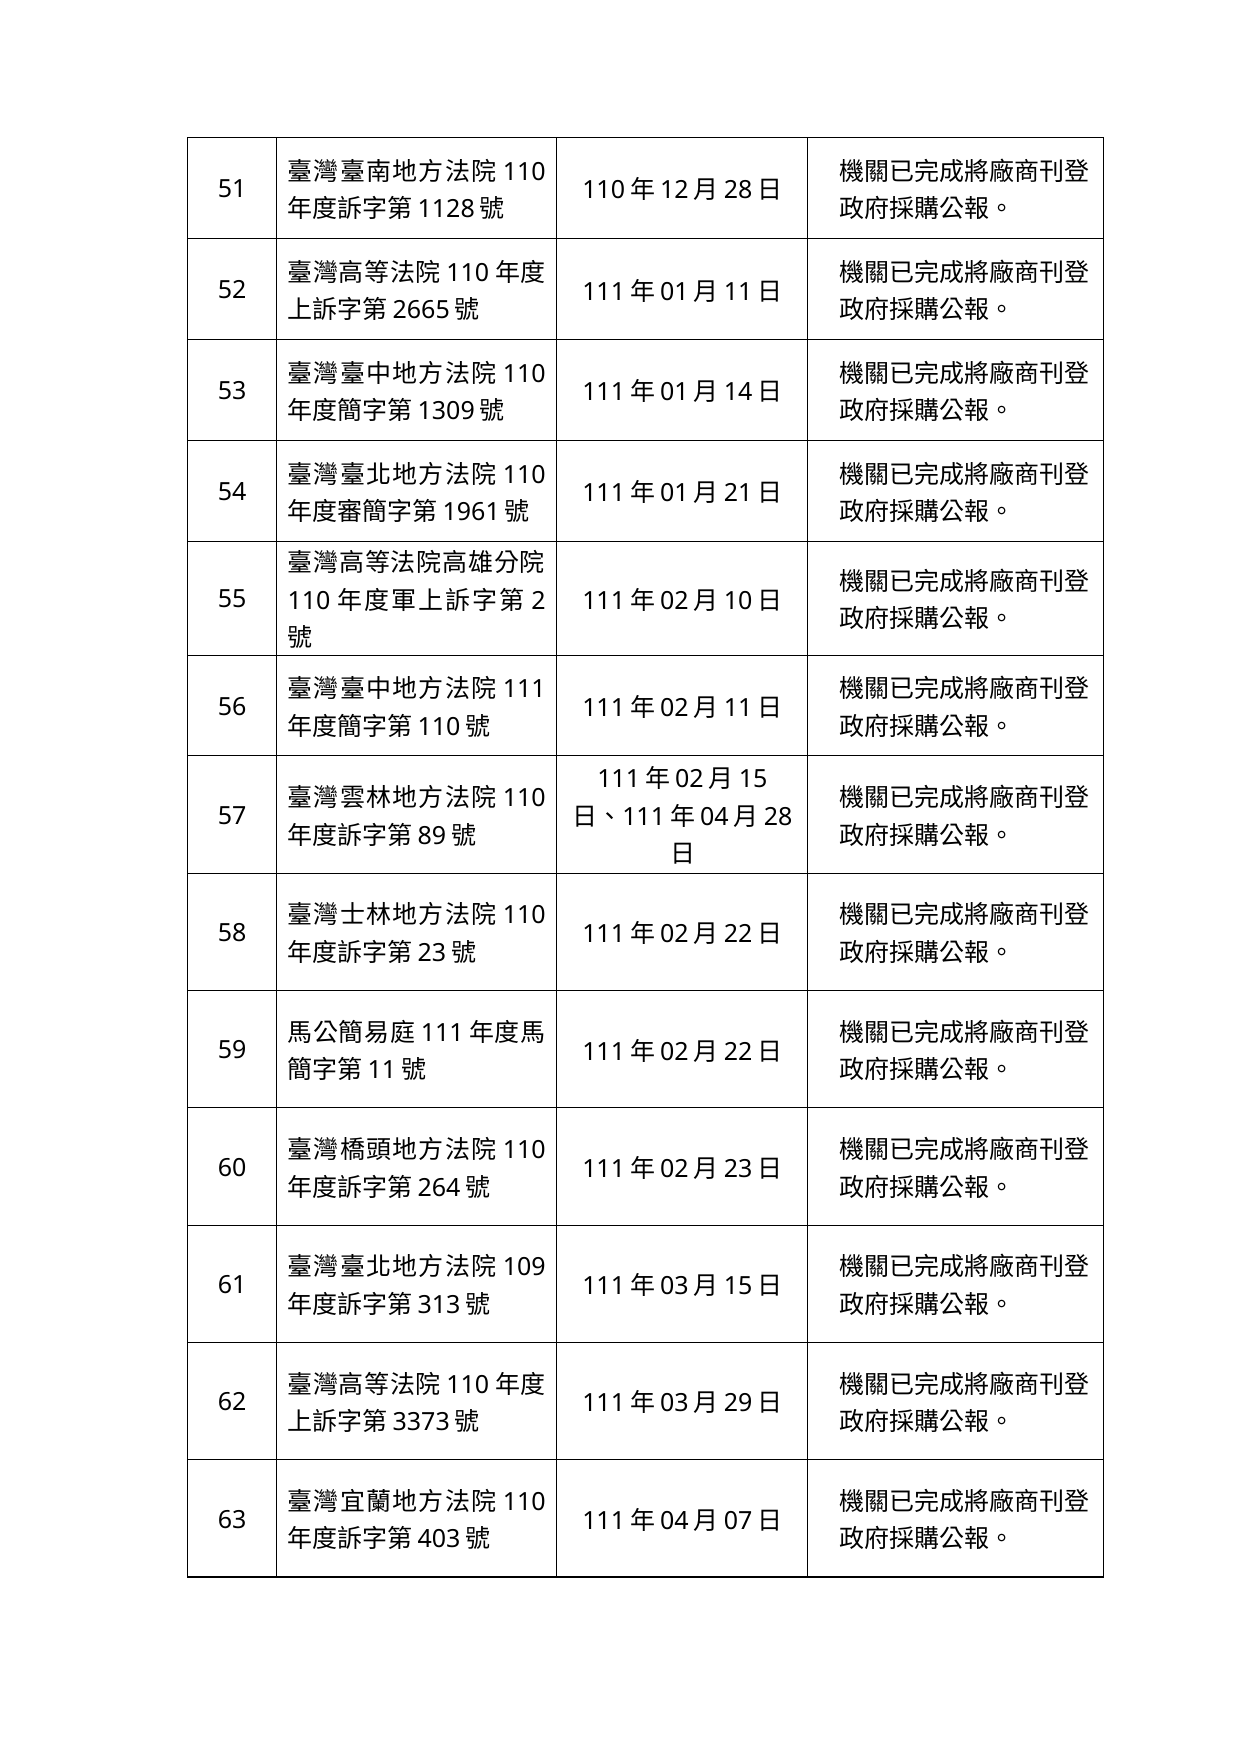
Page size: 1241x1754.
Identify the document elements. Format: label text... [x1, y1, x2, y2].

table_cell 63 [188, 1460, 276, 1576]
table_cell 臺灣高等法院110年度上訴字第3373號 [277, 1343, 556, 1459]
table_cell 54 [188, 441, 276, 541]
table_cell 機關已完成將廠商刊登政府採購公報。 [808, 1108, 1103, 1224]
table_cell 臺灣臺中地方法院111年度簡字第110號 [277, 656, 556, 755]
table_cell 機關已完成將廠商刊登政府採購公報。 [808, 991, 1103, 1107]
table_cell 111年01月14日 [557, 340, 807, 440]
table_cell 臺灣臺中地方法院110年度簡字第1309號 [277, 340, 556, 440]
table_cell 62 [188, 1343, 276, 1459]
table_cell 機關已完成將廠商刊登政府採購公報。 [808, 874, 1103, 990]
table_cell 51 [188, 138, 276, 238]
table_cell 56 [188, 656, 276, 755]
table_cell 111年01月11日 [557, 239, 807, 339]
table_cell 111年04月07日 [557, 1460, 807, 1576]
table_cell 機關已完成將廠商刊登政府採購公報。 [808, 441, 1103, 541]
table_cell 57 [188, 756, 276, 873]
table_cell 臺灣臺南地方法院110年度訴字第1128號 [277, 138, 556, 238]
table_cell 機關已完成將廠商刊登政府採購公報。 [808, 542, 1103, 654]
table_cell 111年02月15日、111年04月28日 [557, 756, 807, 873]
table_cell 機關已完成將廠商刊登政府採購公報。 [808, 1460, 1103, 1576]
table_cell 臺灣臺北地方法院110年度審簡字第1961號 [277, 441, 556, 541]
table_cell 臺灣雲林地方法院110年度訴字第89號 [277, 756, 556, 873]
table_cell 58 [188, 874, 276, 990]
table_cell 機關已完成將廠商刊登政府採購公報。 [808, 239, 1103, 339]
table_cell 機關已完成將廠商刊登政府採購公報。 [808, 138, 1103, 238]
table_cell 111年03月15日 [557, 1226, 807, 1342]
table_cell 55 [188, 542, 276, 654]
table_cell 臺灣宜蘭地方法院110年度訴字第403號 [277, 1460, 556, 1576]
table_cell 111年02月10日 [557, 542, 807, 654]
table_cell 111年01月21日 [557, 441, 807, 541]
table_cell 機關已完成將廠商刊登政府採購公報。 [808, 340, 1103, 440]
table_cell 111年02月22日 [557, 991, 807, 1107]
table_cell 111年02月23日 [557, 1108, 807, 1224]
table_cell 臺灣臺北地方法院109年度訴字第313號 [277, 1226, 556, 1342]
table_cell 61 [188, 1226, 276, 1342]
table_cell 52 [188, 239, 276, 339]
table_cell 53 [188, 340, 276, 440]
table_cell 臺灣橋頭地方法院110年度訴字第264號 [277, 1108, 556, 1224]
table_cell 111年03月29日 [557, 1343, 807, 1459]
table_cell 機關已完成將廠商刊登政府採購公報。 [808, 1343, 1103, 1459]
table_cell 臺灣士林地方法院110年度訴字第23號 [277, 874, 556, 990]
table_cell 機關已完成將廠商刊登政府採購公報。 [808, 656, 1103, 755]
table_cell 60 [188, 1108, 276, 1224]
table_cell 馬公簡易庭111年度馬簡字第11號 [277, 991, 556, 1107]
table_cell 111年02月22日 [557, 874, 807, 990]
table_cell 111年02月11日 [557, 656, 807, 755]
table_cell 110年12月28日 [557, 138, 807, 238]
table_cell 機關已完成將廠商刊登政府採購公報。 [808, 756, 1103, 873]
table_cell 臺灣高等法院高雄分院110年度軍上訴字第2號 [277, 542, 556, 654]
table_cell 臺灣高等法院110年度上訴字第2665號 [277, 239, 556, 339]
table_cell 59 [188, 991, 276, 1107]
table_cell 機關已完成將廠商刊登政府採購公報。 [808, 1226, 1103, 1342]
